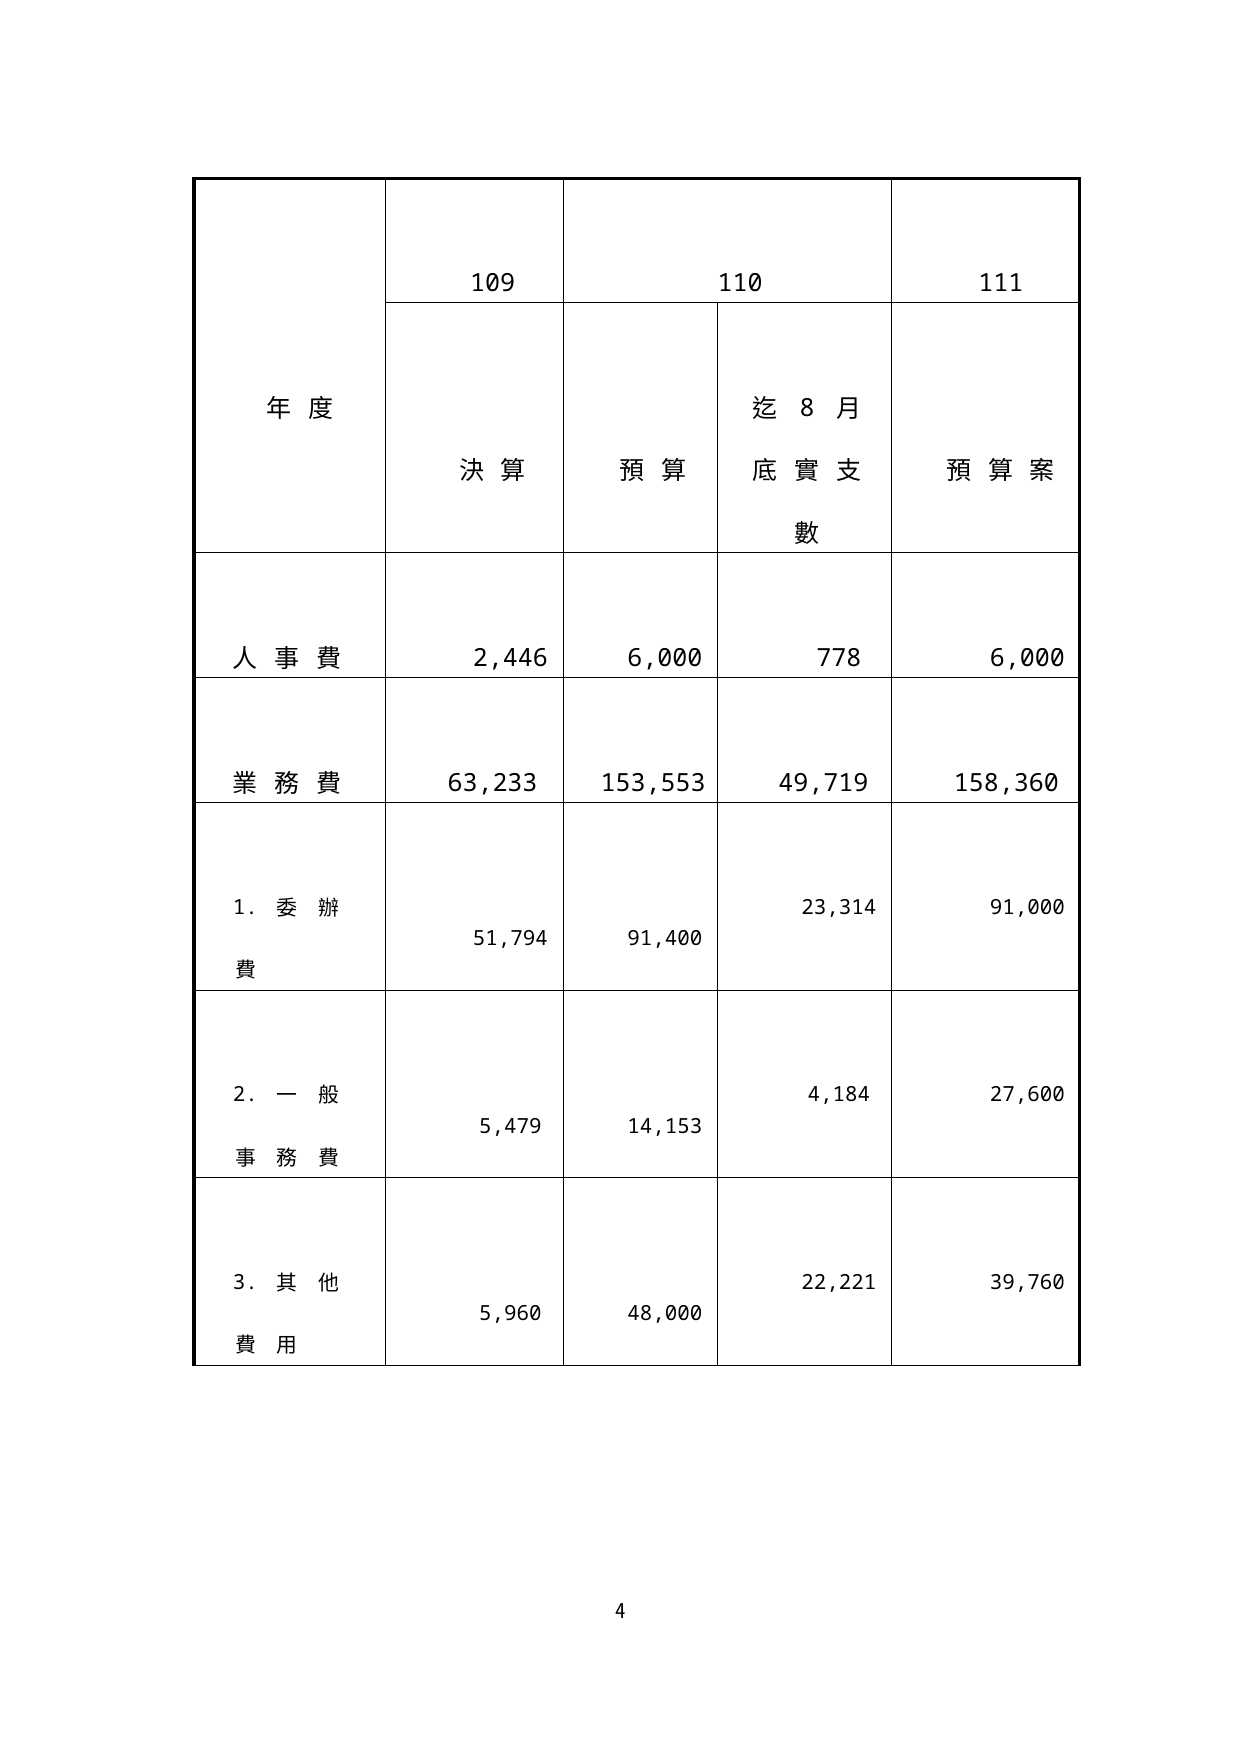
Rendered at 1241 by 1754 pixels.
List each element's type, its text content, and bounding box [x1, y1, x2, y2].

table_cell 5,960 [386, 1178, 563, 1365]
table_cell 27,600 [892, 991, 1078, 1177]
table_cell 49,719 [718, 678, 891, 802]
table_cell 778 [718, 553, 891, 677]
table_cell 業務費 [196, 678, 385, 802]
table_header 109 [386, 180, 563, 302]
table_cell 91,400 [564, 803, 717, 990]
table_cell 2.一般事務費 [196, 991, 385, 1177]
table_cell 2,446 [386, 553, 563, 677]
table_cell 51,794 [386, 803, 563, 990]
table_cell 153,553 [564, 678, 717, 802]
table_cell 預算案 [892, 303, 1078, 552]
table_cell 迄8月底實支數 [718, 303, 891, 552]
table_cell 人事費 [196, 553, 385, 677]
table_header 110 [564, 180, 891, 302]
table_cell 4,184 [718, 991, 891, 1177]
table_cell 22,221 [718, 1178, 891, 1365]
table_cell 14,153 [564, 991, 717, 1177]
table_header 年度 [196, 180, 385, 552]
table_cell 48,000 [564, 1178, 717, 1365]
table_cell 決算 [386, 303, 563, 552]
table_cell 5,479 [386, 991, 563, 1177]
table_cell 3.其他費用 [196, 1178, 385, 1365]
table_cell 91,000 [892, 803, 1078, 990]
table_cell 63,233 [386, 678, 563, 802]
table_cell 23,314 [718, 803, 891, 990]
table_cell 6,000 [564, 553, 717, 677]
table_cell 6,000 [892, 553, 1078, 677]
table_cell 預算 [564, 303, 717, 552]
table_cell 158,360 [892, 678, 1078, 802]
table_cell 39,760 [892, 1178, 1078, 1365]
table_header 111 [892, 180, 1078, 302]
table_cell 1.委辦費 [196, 803, 385, 990]
